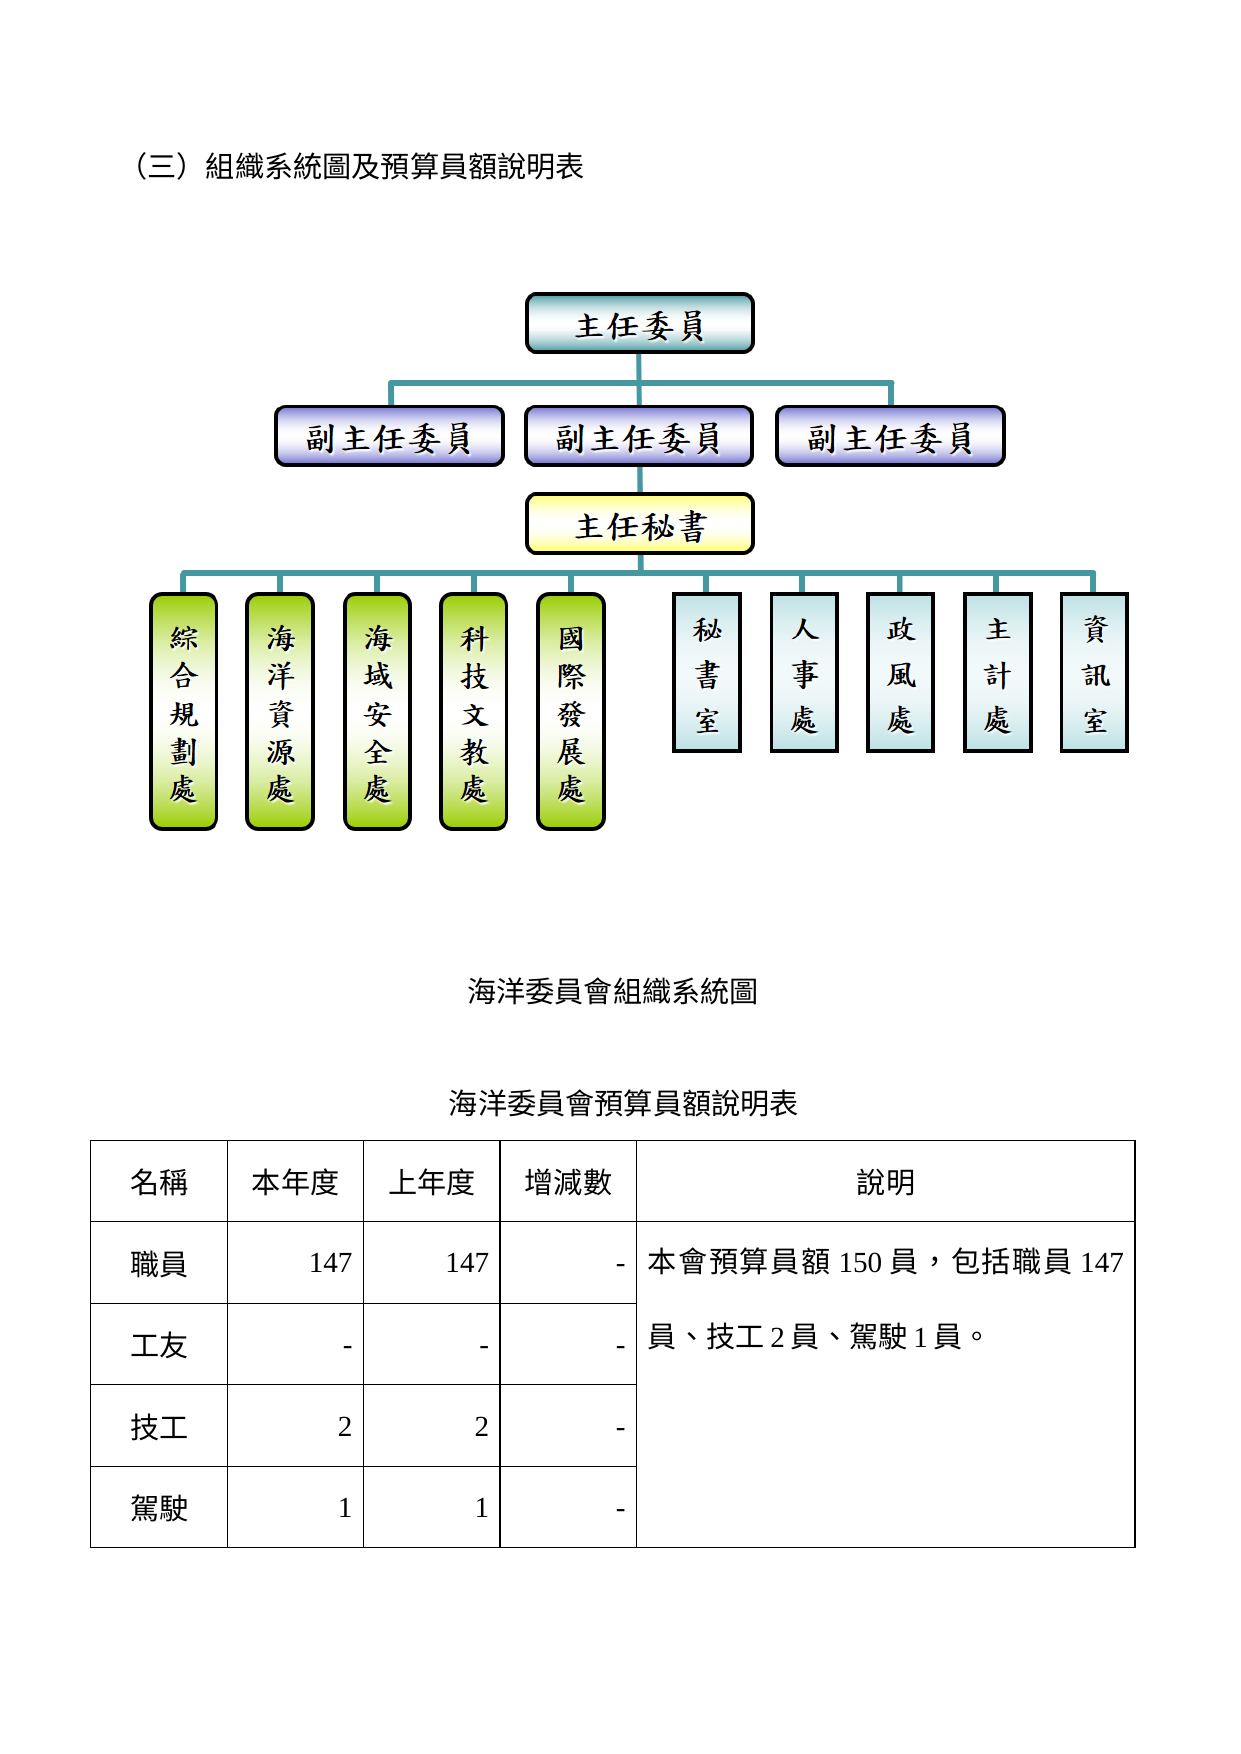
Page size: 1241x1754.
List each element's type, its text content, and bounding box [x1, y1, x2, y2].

table_cell - [501, 1467, 636, 1547]
text 海洋委員會組織系統圖 [118, 893, 1107, 1027]
table_header 上年度 [364, 1141, 499, 1221]
text （三）組織系統圖及預算員額說明表 [118, 127, 1107, 202]
table_cell 2 [364, 1385, 499, 1466]
table_cell - [364, 1304, 499, 1384]
table_cell 工友 [91, 1304, 227, 1384]
table_cell 本會預算員額150員，包括職員147員、技工2員、駕駛1員。 [637, 1222, 1134, 1547]
table_cell - [228, 1304, 363, 1384]
table_cell 1 [364, 1467, 499, 1547]
table_header 說明 [637, 1141, 1134, 1221]
table_header 本年度 [228, 1141, 363, 1221]
table_cell - [501, 1222, 636, 1303]
table_cell 職員 [91, 1222, 227, 1303]
table_cell 147 [228, 1222, 363, 1303]
picture [118, 275, 1158, 893]
table_cell 2 [228, 1385, 363, 1466]
table_header 名稱 [91, 1141, 227, 1221]
table_cell - [501, 1385, 636, 1466]
table_cell 技工 [91, 1385, 227, 1466]
table_cell 駕駛 [91, 1467, 227, 1547]
text 海洋委員會預算員額說明表 [118, 1064, 1107, 1139]
table_cell - [501, 1304, 636, 1384]
table_header 增減數 [501, 1141, 636, 1221]
text [118, 202, 1107, 275]
table_cell 1 [228, 1467, 363, 1547]
table_cell 147 [364, 1222, 499, 1303]
